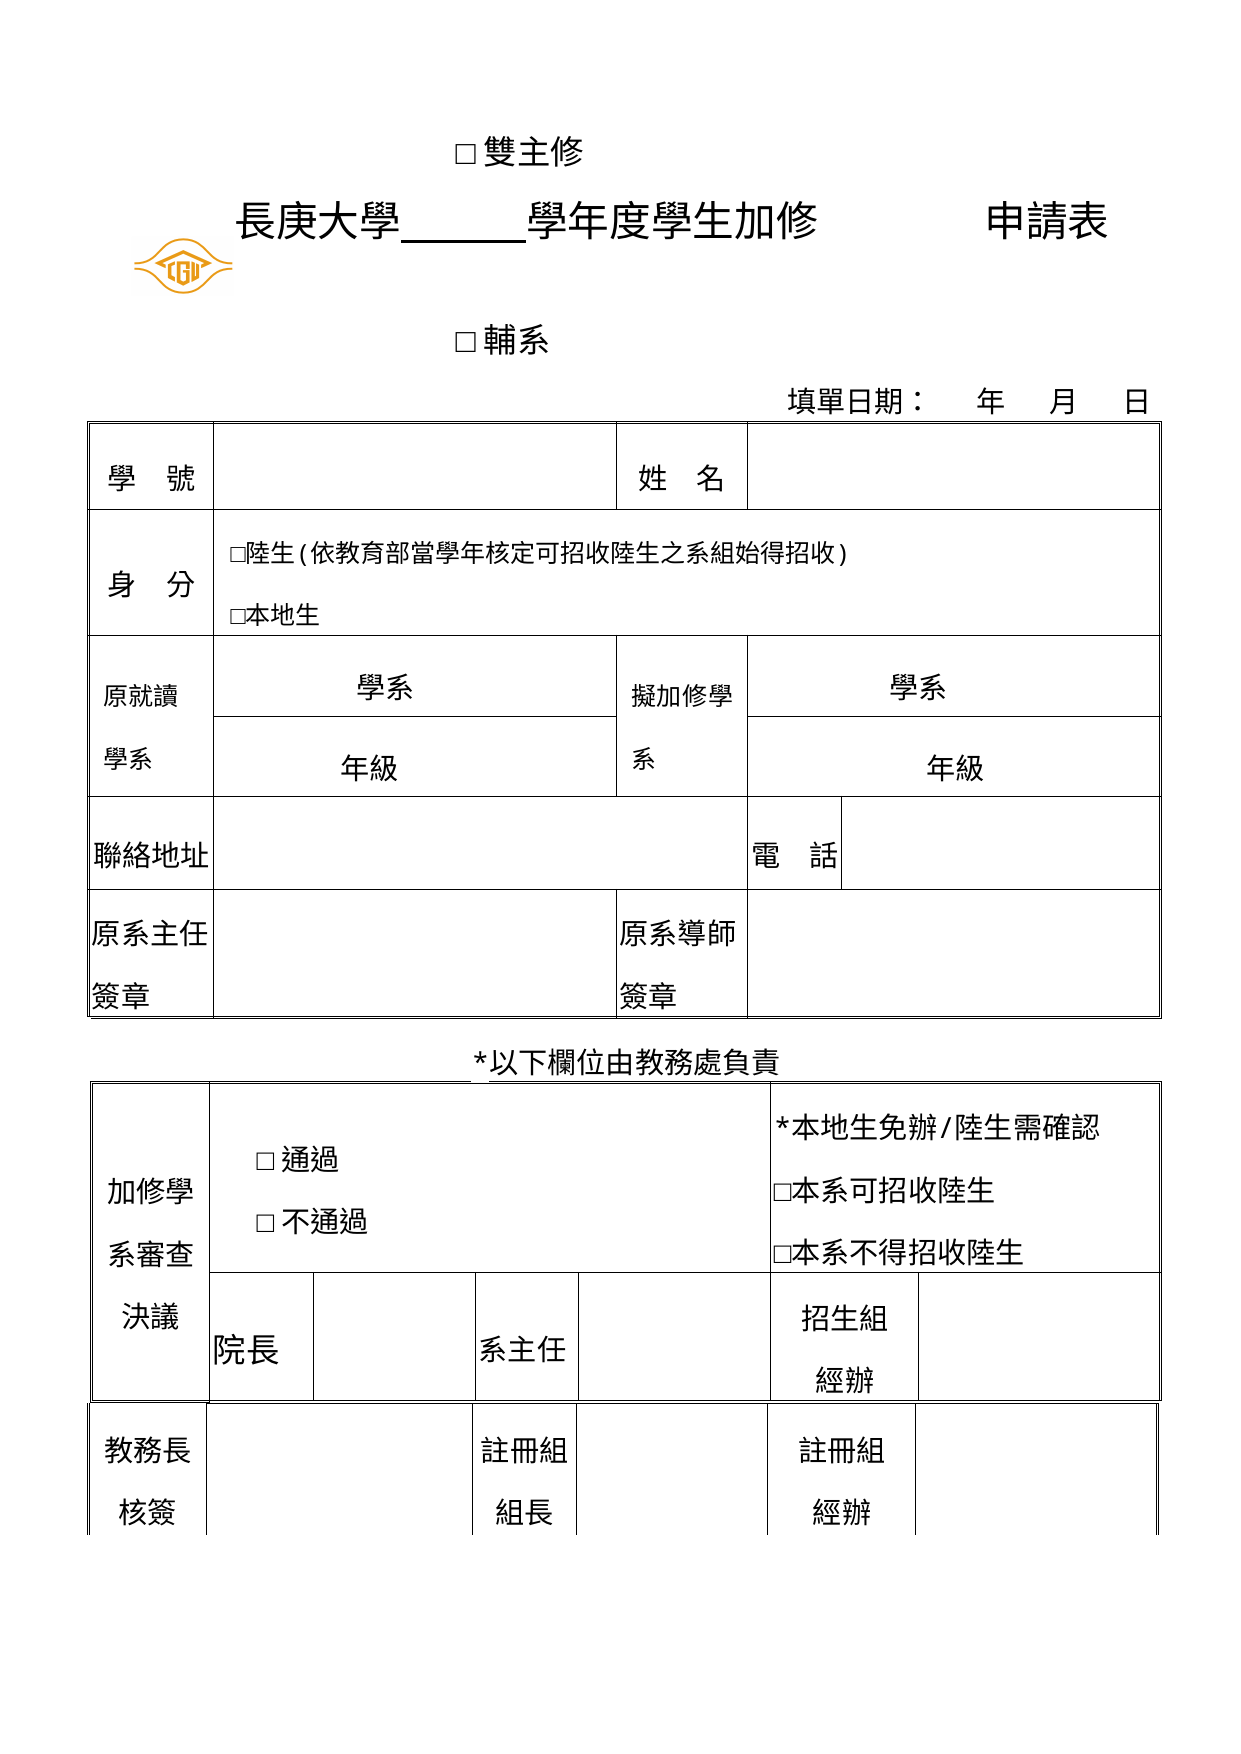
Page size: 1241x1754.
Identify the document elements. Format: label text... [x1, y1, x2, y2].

table_cell [748, 890, 1159, 1016]
table_cell 聯絡地址 [90, 797, 213, 889]
table_cell 學系 [214, 636, 616, 716]
table_cell □陸生(依教育部當學年核定可招收陸生之系組始得招收) □本地生 [214, 510, 1159, 634]
table_cell [214, 797, 747, 889]
text 填單日期： 年 月 日 [89, 358, 1152, 421]
table_cell [919, 1273, 1159, 1400]
table_cell 學系 [748, 636, 1159, 716]
table_cell 年級 [214, 717, 616, 796]
table_header 姓 名 [617, 424, 747, 508]
table_header [916, 1404, 1156, 1534]
table_cell *以下欄位由教務處負責 [91, 1019, 1160, 1081]
table_cell 系主任 [476, 1273, 578, 1400]
table_cell □ 通過 □ 不通過 [210, 1084, 770, 1272]
table_cell 院長 [210, 1273, 313, 1400]
table_header [748, 424, 1159, 508]
table_cell [314, 1273, 475, 1400]
text 長庚大學 學年度學生加修 申請表 [89, 171, 1152, 296]
text □ 輔系 [89, 296, 1152, 358]
table_cell 原就讀學系 [90, 636, 213, 796]
table_header 註冊組 組長 [473, 1404, 576, 1534]
table_cell 擬加修學系 [617, 636, 747, 796]
table_header 註冊組 經辦 [768, 1404, 915, 1534]
table_cell 原系主任 簽章 [90, 890, 213, 1016]
table_cell 身 分 [90, 510, 213, 634]
text □ 雙主修 [89, 108, 1152, 171]
table_cell [842, 797, 1159, 889]
table_cell 招生組 經辦 [771, 1273, 918, 1400]
table_header 學 號 [90, 424, 213, 508]
table_header [207, 1404, 472, 1534]
table_cell [579, 1273, 770, 1400]
table_header [214, 424, 616, 508]
table_cell *本地生免辦/陸生需確認 □本系可招收陸生 □本系不得招收陸生 [771, 1084, 1159, 1272]
table_cell [214, 890, 616, 1016]
table_cell 電 話 [748, 797, 841, 889]
table_cell 原系導師 簽章 [617, 890, 747, 1016]
table_header [577, 1404, 767, 1534]
table_header 教務長 核簽 [90, 1403, 206, 1534]
table_cell 加修學系審查決議 [93, 1084, 209, 1400]
table_cell 年級 [748, 717, 1159, 796]
